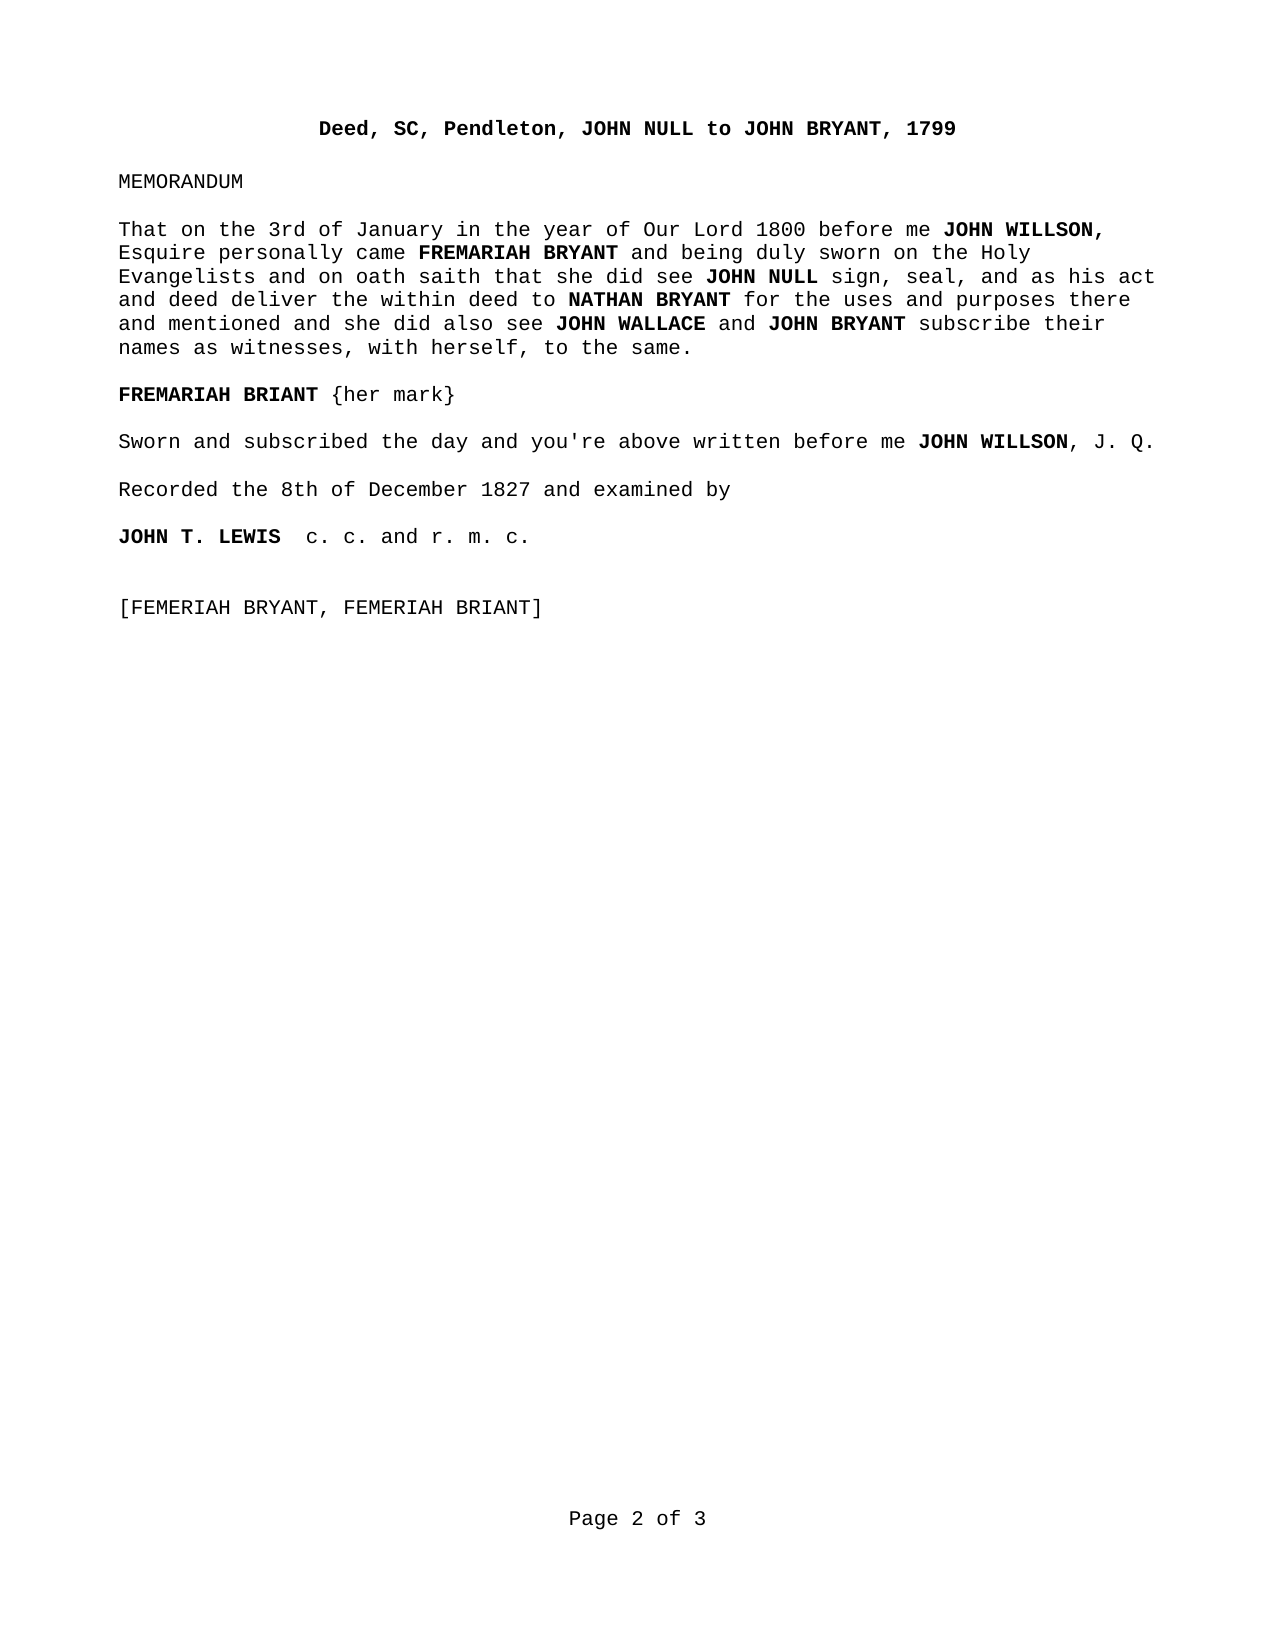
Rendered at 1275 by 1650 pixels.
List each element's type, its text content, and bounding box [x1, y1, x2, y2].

text FREMARIAH BRIANT {her mark} [118, 384, 1157, 408]
text memorandum [118, 171, 1157, 195]
text Recorded the 8th of December 1827 and examined by [118, 479, 1157, 502]
text JOHN t. Lewis c. c. and r. m. c. [118, 526, 1157, 549]
text Sworn and subscribed the day and you're above written before me JOHN Willson, j. q. [118, 431, 1157, 455]
text That on the 3rd of January in the year of Our Lord 1800 before me JOHN Willson, Esquire personally came FREMARIAH BRYANT and being duly sworn on the Holy Evangelists and on oath saith that she did see JOHN NULL sign, seal, and as his act and deed deliver the within deed to NATHAN BRYANT for the uses and purposes there and mentioned and she did also see JOHN WALLACE and JOHN BRYANT subscribe their names as witnesses, with herself, to the same. [118, 218, 1157, 360]
text [FEMERIAH BRYANT, FEMERIAH BRIANT] [118, 597, 1157, 621]
